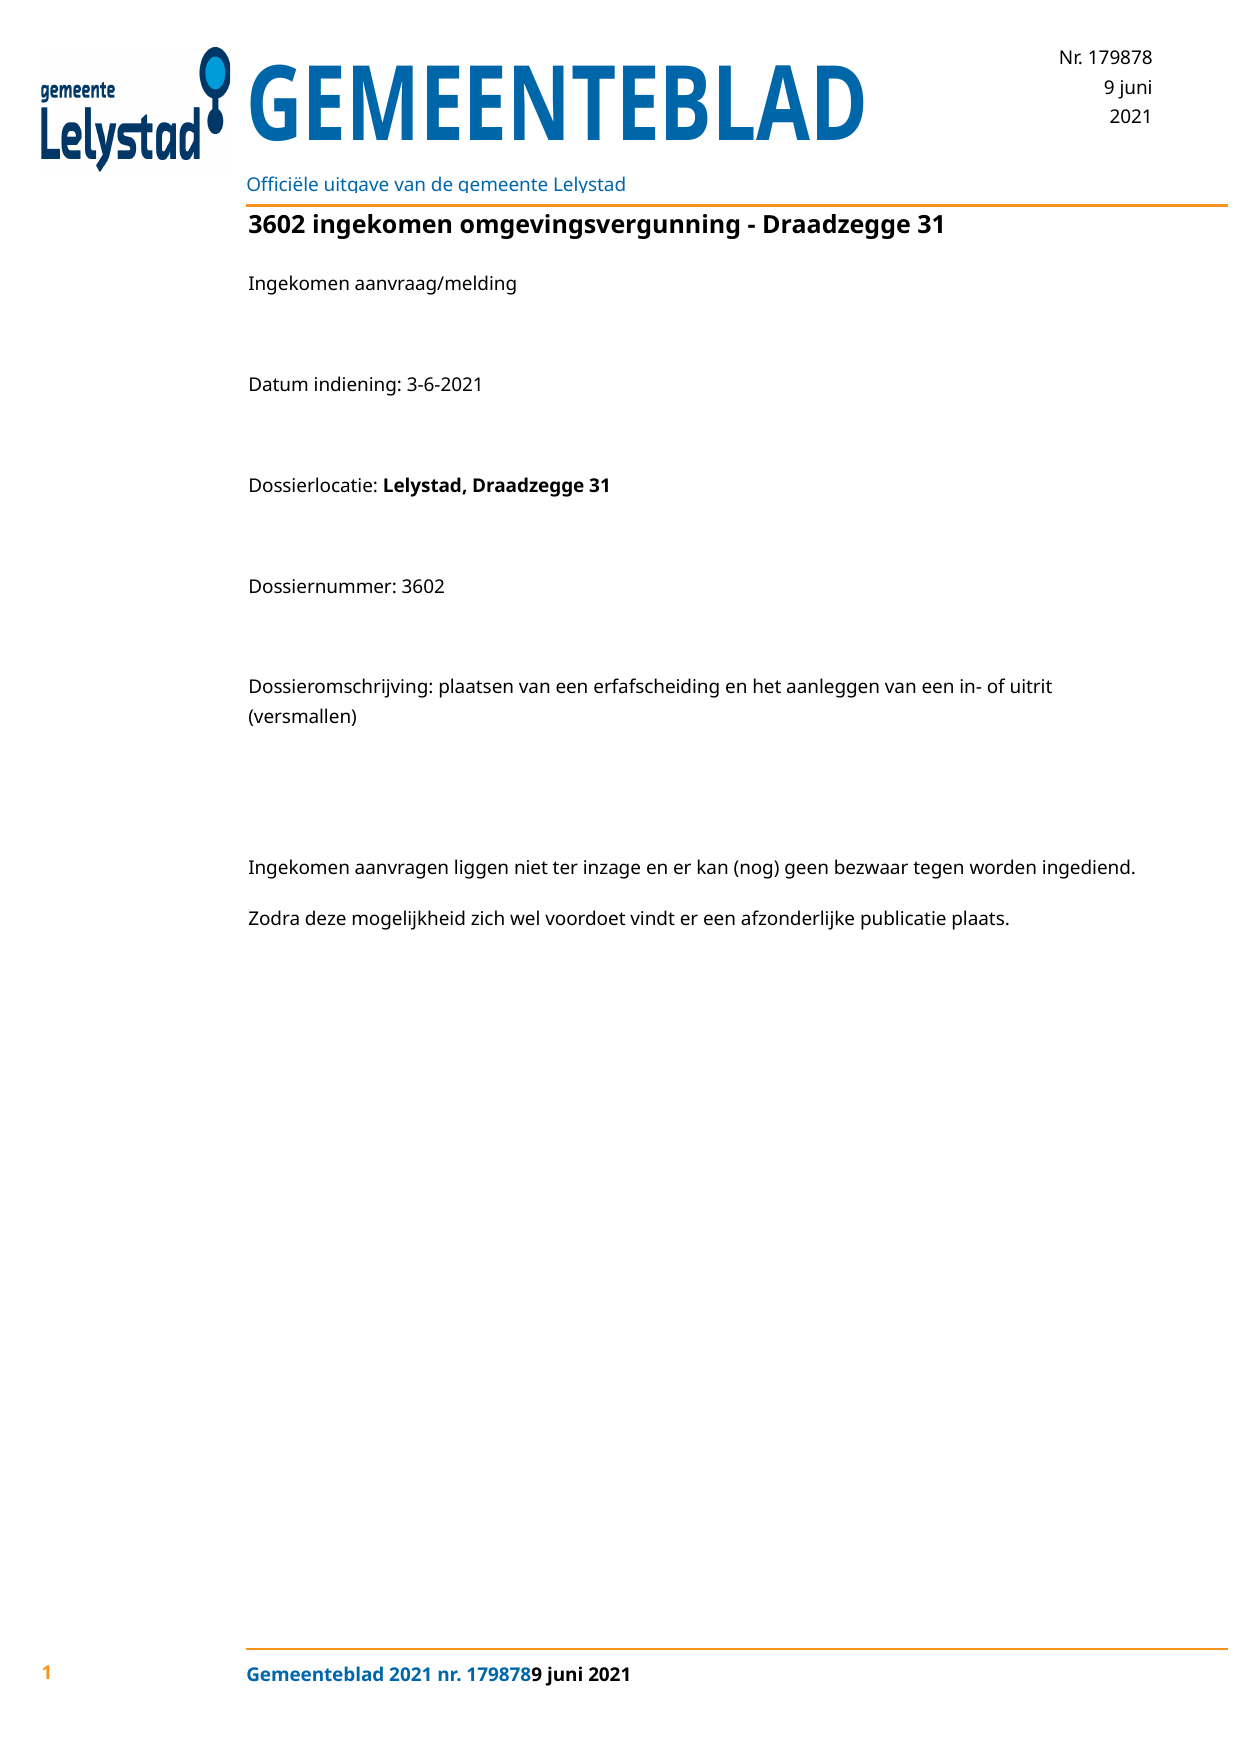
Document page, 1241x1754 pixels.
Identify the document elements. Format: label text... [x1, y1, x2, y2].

text Zodra deze mogelijkheid zich wel voordoet vindt er een afzonderlijke publicatie plaats. [248, 905, 1152, 931]
text Datum indiening: 3-6-2021 [248, 371, 1152, 397]
text Dossiernummer: 3602 [248, 573, 1152, 598]
text Ingekomen aanvraag/melding [248, 270, 1152, 296]
text Dossierlocatie: Lelystad, Draadzegge 31 [248, 472, 1152, 498]
text Ingekomen aanvragen liggen niet ter inzage en er kan (nog) geen bezwaar tegen worden ingediend. [248, 854, 1152, 880]
text 3602 ingekomen omgevingsvergunning - Draadzegge 31 [248, 207, 1152, 241]
picture [41, 47, 231, 172]
text Dossieromschrijving: plaatsen van een erfafscheiding en het aanleggen van een in- of uitrit (versmallen) [248, 674, 1152, 729]
